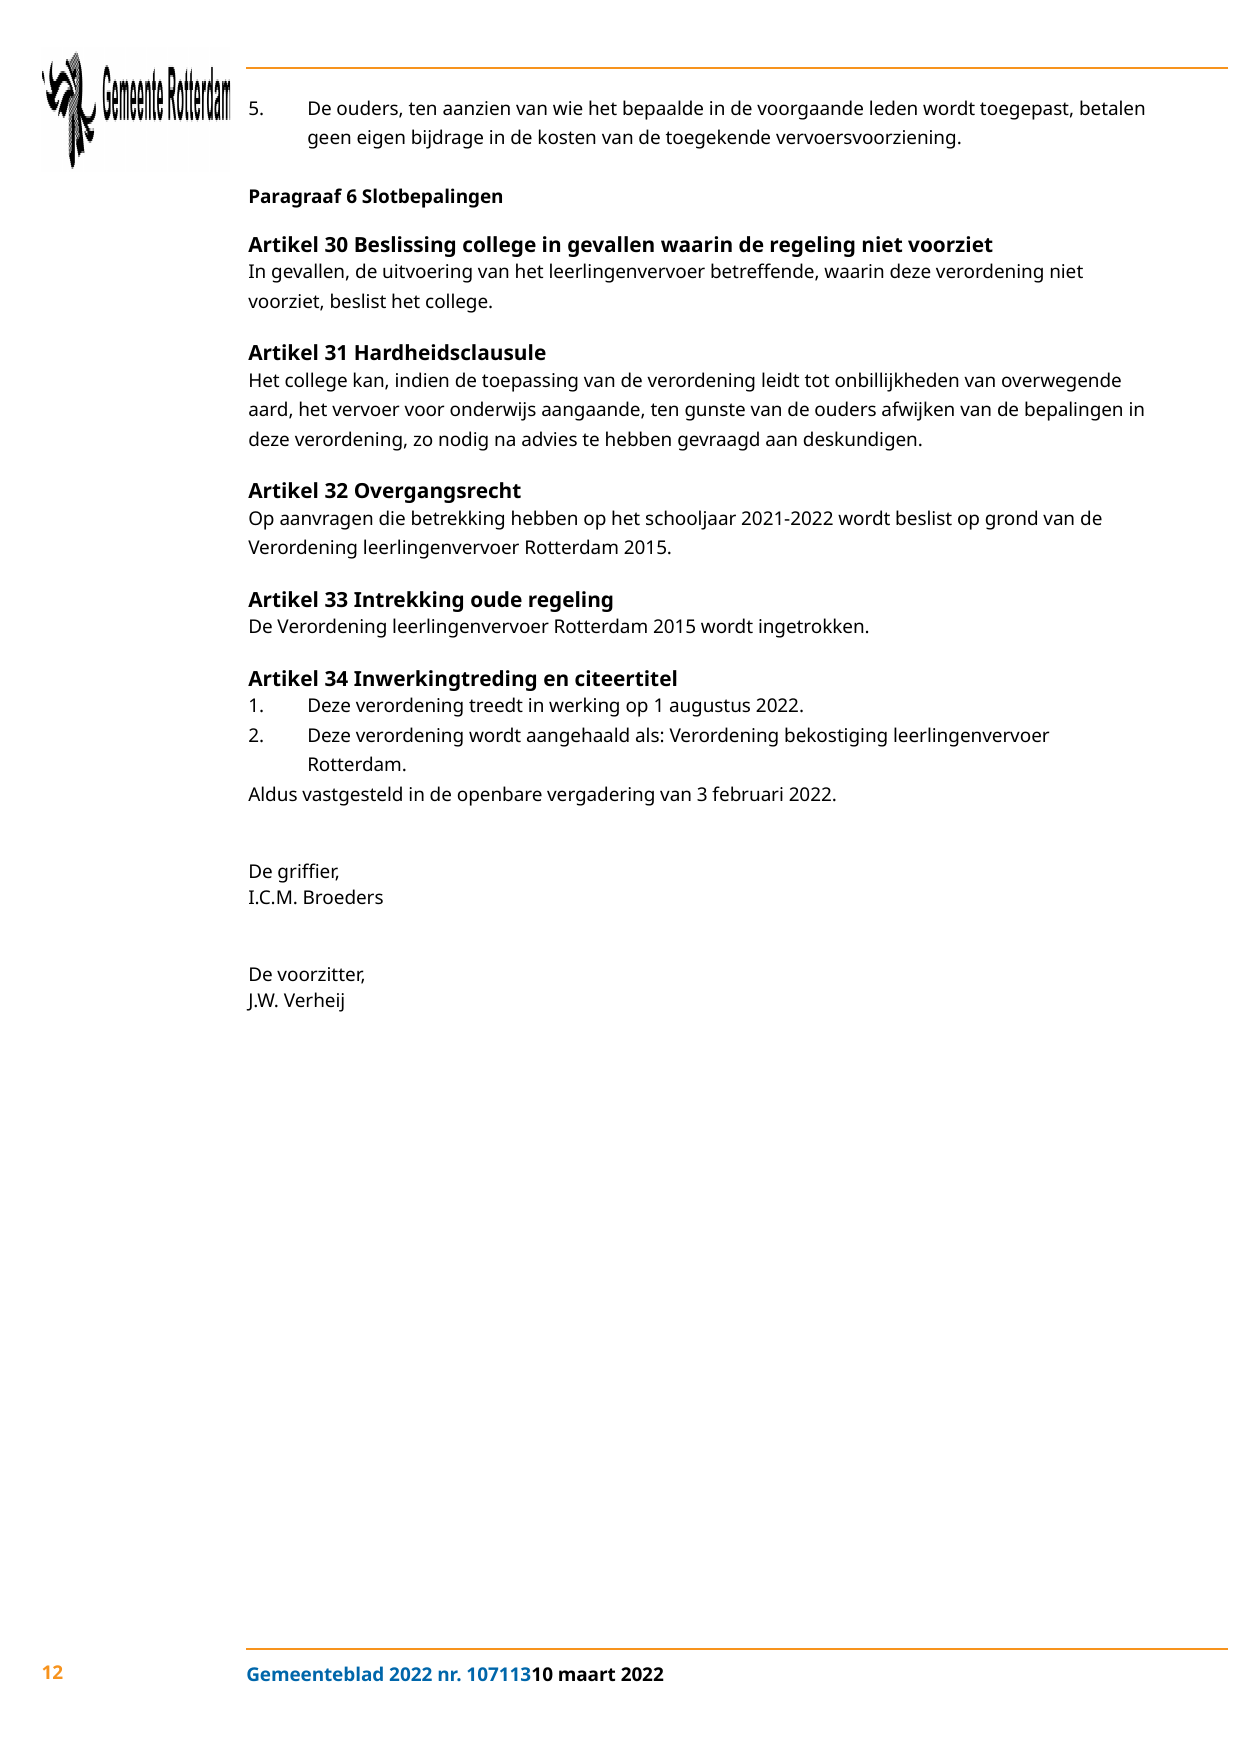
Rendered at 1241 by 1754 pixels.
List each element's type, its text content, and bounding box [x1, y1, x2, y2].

picture [41, 47, 231, 172]
list Deze verordening treedt in werking op 1 augustus 2022. [248, 692, 1152, 718]
text I.C.M. Broeders [248, 884, 1152, 910]
text Paragraaf 6 Slotbepalingen [248, 183, 1152, 209]
text Artikel 31 Hardheidsclausule [248, 338, 1152, 367]
text J.W. Verheij [248, 987, 1152, 1013]
text Aldus vastgesteld in de openbare vergadering van 3 februari 2022. [248, 781, 1152, 807]
text Artikel 34 Inwerkingtreding en citeertitel [248, 664, 1152, 692]
list De ouders, ten aanzien van wie het bepaalde in de voorgaande leden wordt toegepast, betalen geen eigen bijdrage in de kosten van de toegekende vervoersvoorziening. [248, 95, 1152, 150]
list Deze verordening wordt aangehaald als: Verordening bekostiging leerlingenvervoer Rotterdam. [248, 722, 1152, 777]
text Artikel 32 Overgangsrecht [248, 477, 1152, 505]
text Artikel 33 Intrekking oude regeling [248, 585, 1152, 613]
text De griffier, [248, 858, 1152, 884]
text De Verordening leerlingenvervoer Rotterdam 2015 wordt ingetrokken. [248, 613, 1152, 639]
text De voorzitter, [248, 961, 1152, 987]
text In gevallen, de uitvoering van het leerlingenvervoer betreffende, waarin deze verordening niet voorziet, beslist het college. [248, 258, 1152, 314]
text Op aanvragen die betrekking hebben op het schooljaar 2021-2022 wordt beslist op grond van de Verordening leerlingenvervoer Rotterdam 2015. [248, 505, 1152, 560]
text Het college kan, indien de toepassing van de verordening leidt tot onbillijkheden van overwegende aard, het vervoer voor onderwijs aangaande, ten gunste van de ouders afwijken van de bepalingen in deze verordening, zo nodig na advies te hebben gevraagd aan deskundigen. [248, 367, 1152, 452]
text Artikel 30 Beslissing college in gevallen waarin de regeling niet voorziet [248, 230, 1152, 258]
